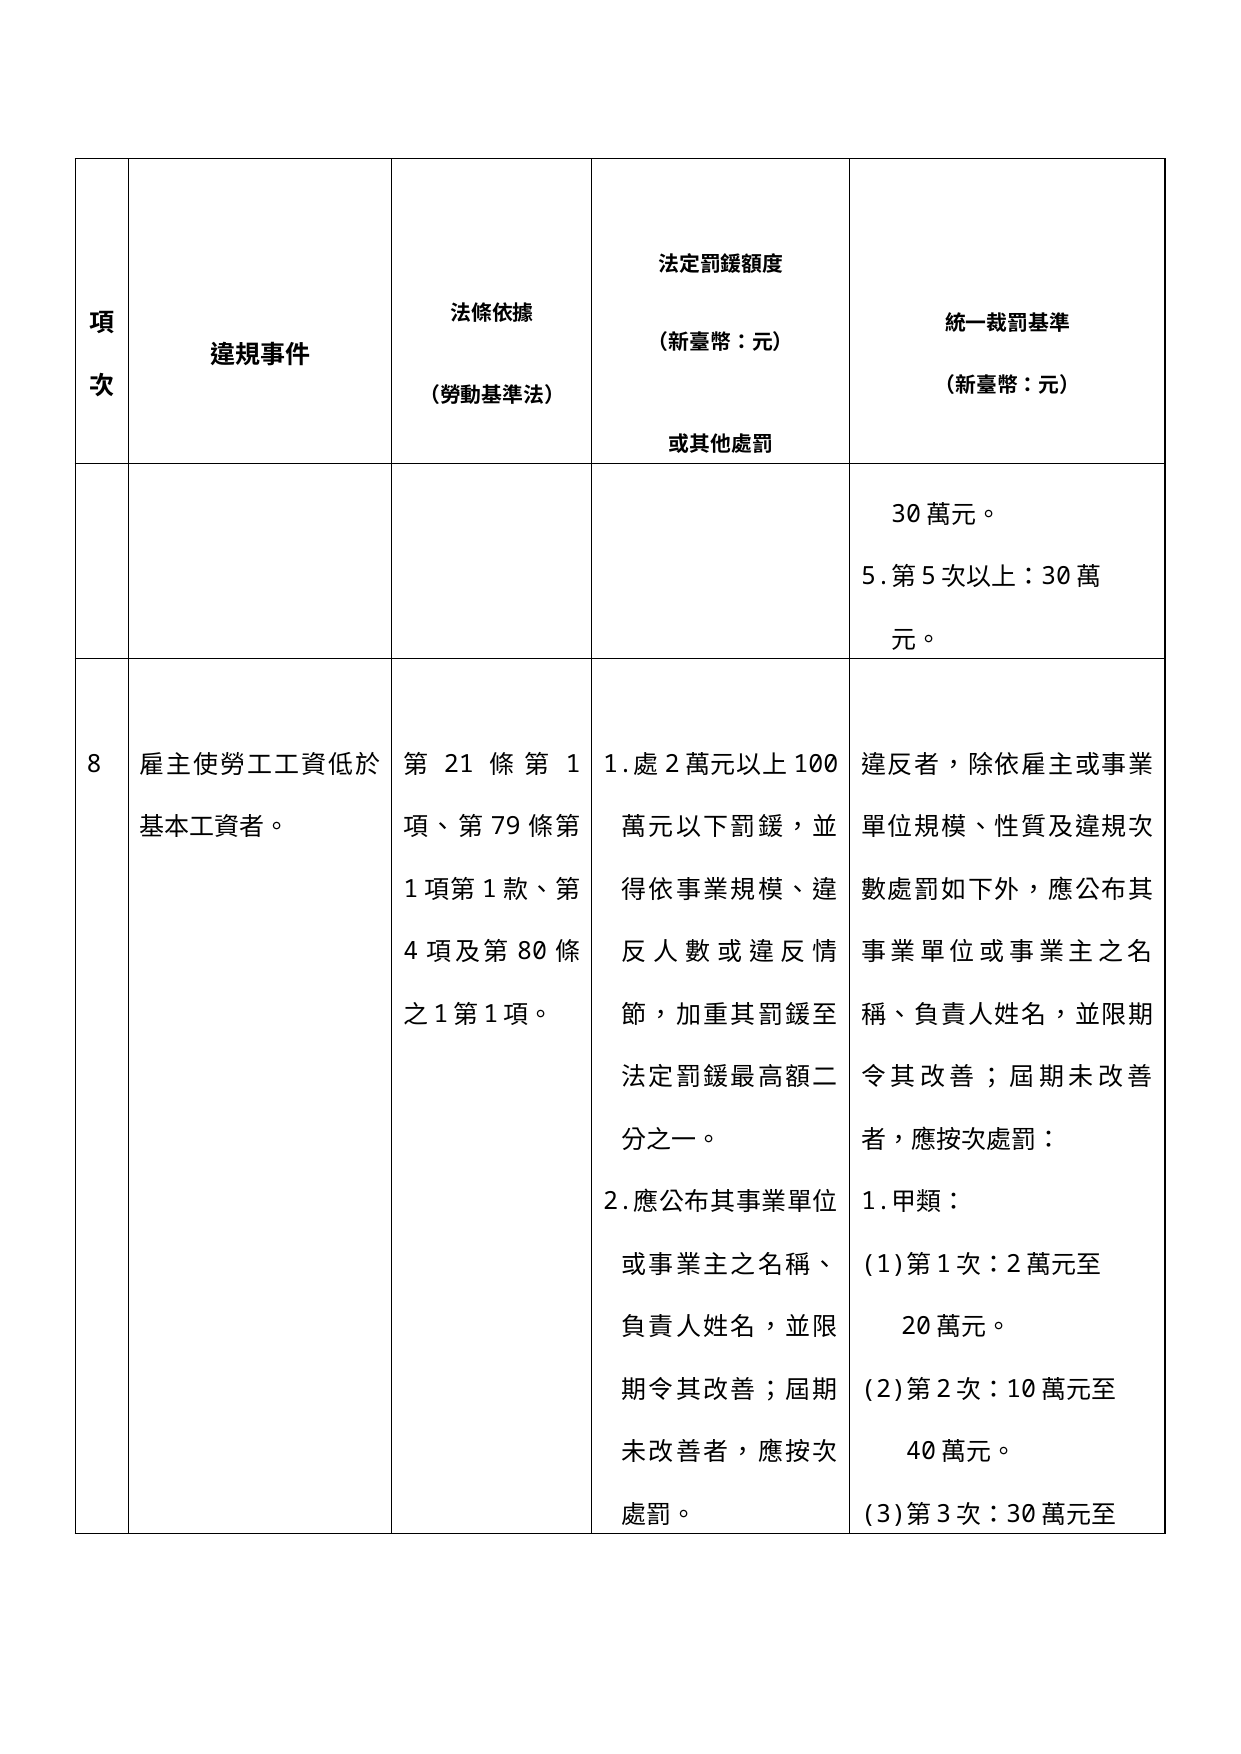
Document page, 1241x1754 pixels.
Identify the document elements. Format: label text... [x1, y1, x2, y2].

table_header 法定罰鍰額度 （新臺幣：元） 或其他處罰 [592, 159, 849, 463]
table_cell [129, 464, 391, 658]
table_cell [592, 464, 849, 658]
table_header 法條依據 （勞動基準法） [392, 159, 591, 463]
table_header 統一裁罰基準 （新臺幣：元） [850, 159, 1164, 463]
table_cell [392, 464, 591, 658]
table_cell 1.處2萬元以上100萬元以下罰鍰，並得依事業規模、違反人數或違反情節，加重其罰鍰至法定罰鍰最高額二分之一。 2.應公布其事業單位或事業主之名稱、負責人姓名，並限期令其改善；屆期未改善者，應按次處罰。 [592, 659, 849, 1533]
table_header 違規事件 [129, 159, 391, 463]
table_cell [76, 464, 128, 658]
table_cell 8 [76, 659, 128, 1533]
table_cell 第21條第1項、第79條第1項第1款、第4項及第80條之1第1項。 [392, 659, 591, 1533]
table_cell 30萬元。 5.第5次以上：30萬 元。 [850, 464, 1164, 658]
table_cell 雇主使勞工工資低於基本工資者。 [129, 659, 391, 1533]
table_header 項次 [76, 159, 128, 463]
table_cell 違反者，除依雇主或事業單位規模、性質及違規次數處罰如下外，應公布其事業單位或事業主之名稱、負責人姓名，並限期令其改善；屆期未改善者，應按次處罰： 1.甲類： (1)第1次：2萬元至 20萬元。 (2)第2次：10萬元至 40萬元。 (3)第3次：30萬元至 [850, 659, 1164, 1533]
